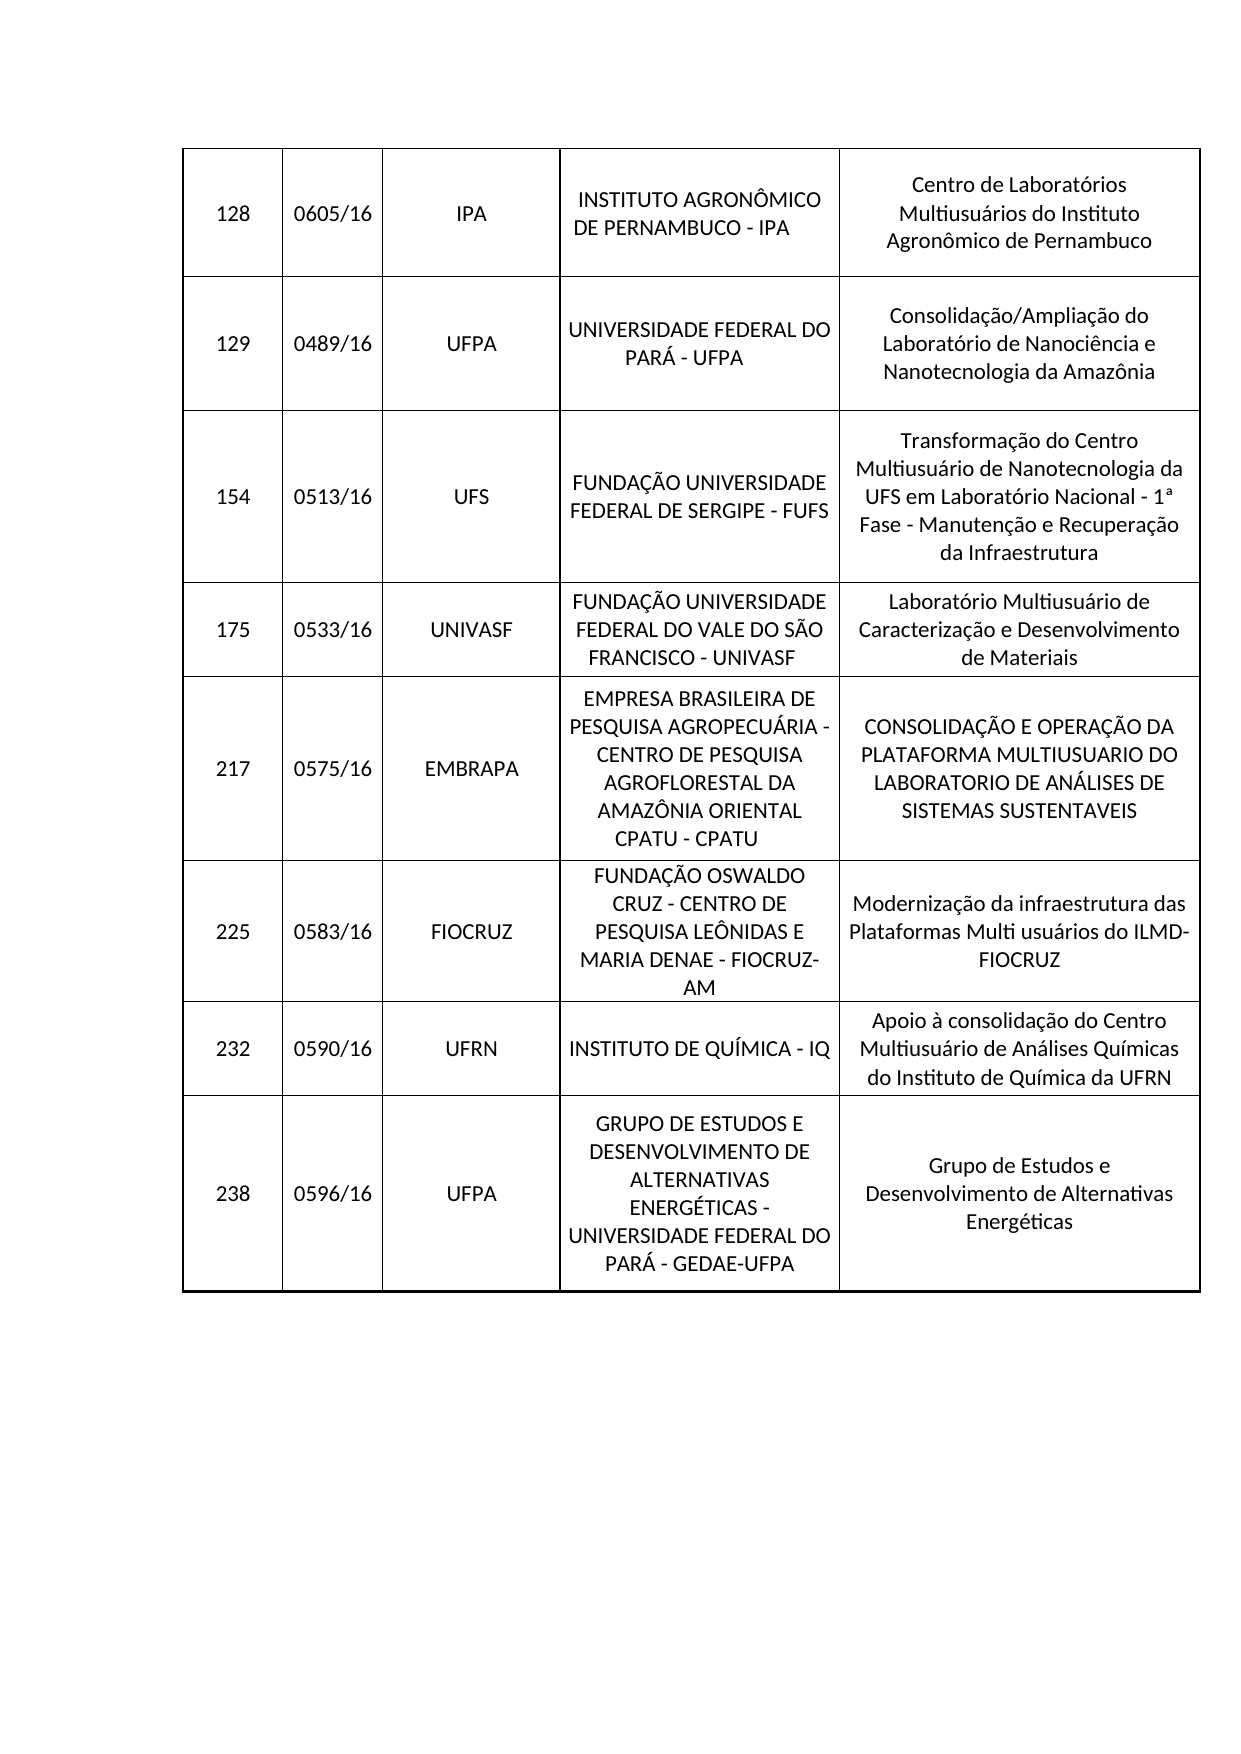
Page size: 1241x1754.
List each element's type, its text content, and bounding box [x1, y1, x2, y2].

table_cell Transformação do Centro Multiusuário de Nanotecnologia da UFS em Laboratório Nacional - 1ª Fase - Manutenção e Recuperação da Infraestrutura [840, 411, 1199, 582]
table_cell IPA [383, 149, 559, 276]
table_cell 0513/16 [283, 411, 382, 582]
table_cell 129 [184, 277, 282, 410]
table_cell UNIVERSIDADE FEDERAL DO PARÁ - UFPA [561, 277, 839, 410]
table_cell EMBRAPA [383, 677, 559, 860]
table_cell 217 [184, 677, 282, 860]
table_cell 0489/16 [283, 277, 382, 410]
table_cell 0533/16 [283, 583, 382, 676]
table_cell UFPA [383, 277, 559, 410]
table_cell 0596/16 [283, 1096, 382, 1290]
table_cell Laboratório Multiusuário de Caracterização e Desenvolvimento de Materiais [840, 583, 1199, 676]
table_cell UFS [383, 411, 559, 582]
table_cell 175 [184, 583, 282, 676]
table_cell FIOCRUZ [383, 861, 559, 1001]
table_cell GRUPO DE ESTUDOS E DESENVOLVIMENTO DE ALTERNATIVAS ENERGÉTICAS - UNIVERSIDADE FEDERAL DO PARÁ - GEDAE-UFPA [561, 1096, 839, 1290]
table_cell INSTITUTO AGRONÔMICO DE PERNAMBUCO - IPA [561, 149, 839, 276]
table_cell Grupo de Estudos e Desenvolvimento de Alternativas Energéticas [840, 1096, 1199, 1290]
table_cell 225 [184, 861, 282, 1001]
table_cell Consolidação/Ampliação do Laboratório de Nanociência e Nanotecnologia da Amazônia [840, 277, 1199, 410]
table_cell INSTITUTO DE QUÍMICA - IQ [561, 1002, 839, 1095]
table_cell 0575/16 [283, 677, 382, 860]
table_cell 0583/16 [283, 861, 382, 1001]
table_cell FUNDAÇÃO UNIVERSIDADE FEDERAL DO VALE DO SÃO FRANCISCO - UNIVASF [561, 583, 839, 676]
table_cell 128 [184, 149, 282, 276]
table_cell 0605/16 [283, 149, 382, 276]
table_header [177, 1360, 1240, 1387]
table_cell FUNDAÇÃO UNIVERSIDADE FEDERAL DE SERGIPE - FUFS [561, 411, 839, 582]
table_cell CONSOLIDAÇÃO E OPERAÇÃO DA PLATAFORMA MULTIUSUARIO DO LABORATORIO DE ANÁLISES DE SISTEMAS SUSTENTAVEIS [840, 677, 1199, 860]
table_cell Modernização da infraestrutura das Plataformas Multi usuários do ILMD-FIOCRUZ [840, 861, 1199, 1001]
table_cell 0590/16 [283, 1002, 382, 1095]
table_cell Centro de Laboratórios Multiusuários do Instituto Agronômico de Pernambuco [840, 149, 1199, 276]
table_cell 154 [184, 411, 282, 582]
table_cell 238 [184, 1096, 282, 1290]
table_cell UFRN [383, 1002, 559, 1095]
table_cell FUNDAÇÃO OSWALDO CRUZ - CENTRO DE PESQUISA LEÔNIDAS E MARIA DENAE - FIOCRUZ-AM [561, 861, 839, 1001]
table_cell UFPA [383, 1096, 559, 1290]
table_cell 232 [184, 1002, 282, 1095]
table_cell Apoio à consolidação do Centro Multiusuário de Análises Químicas do Instituto de Química da UFRN [840, 1002, 1199, 1095]
table_cell EMPRESA BRASILEIRA DE PESQUISA AGROPECUÁRIA - CENTRO DE PESQUISA AGROFLORESTAL DA AMAZÔNIA ORIENTAL CPATU - CPATU [561, 677, 839, 860]
table_cell UNIVASF [383, 583, 559, 676]
